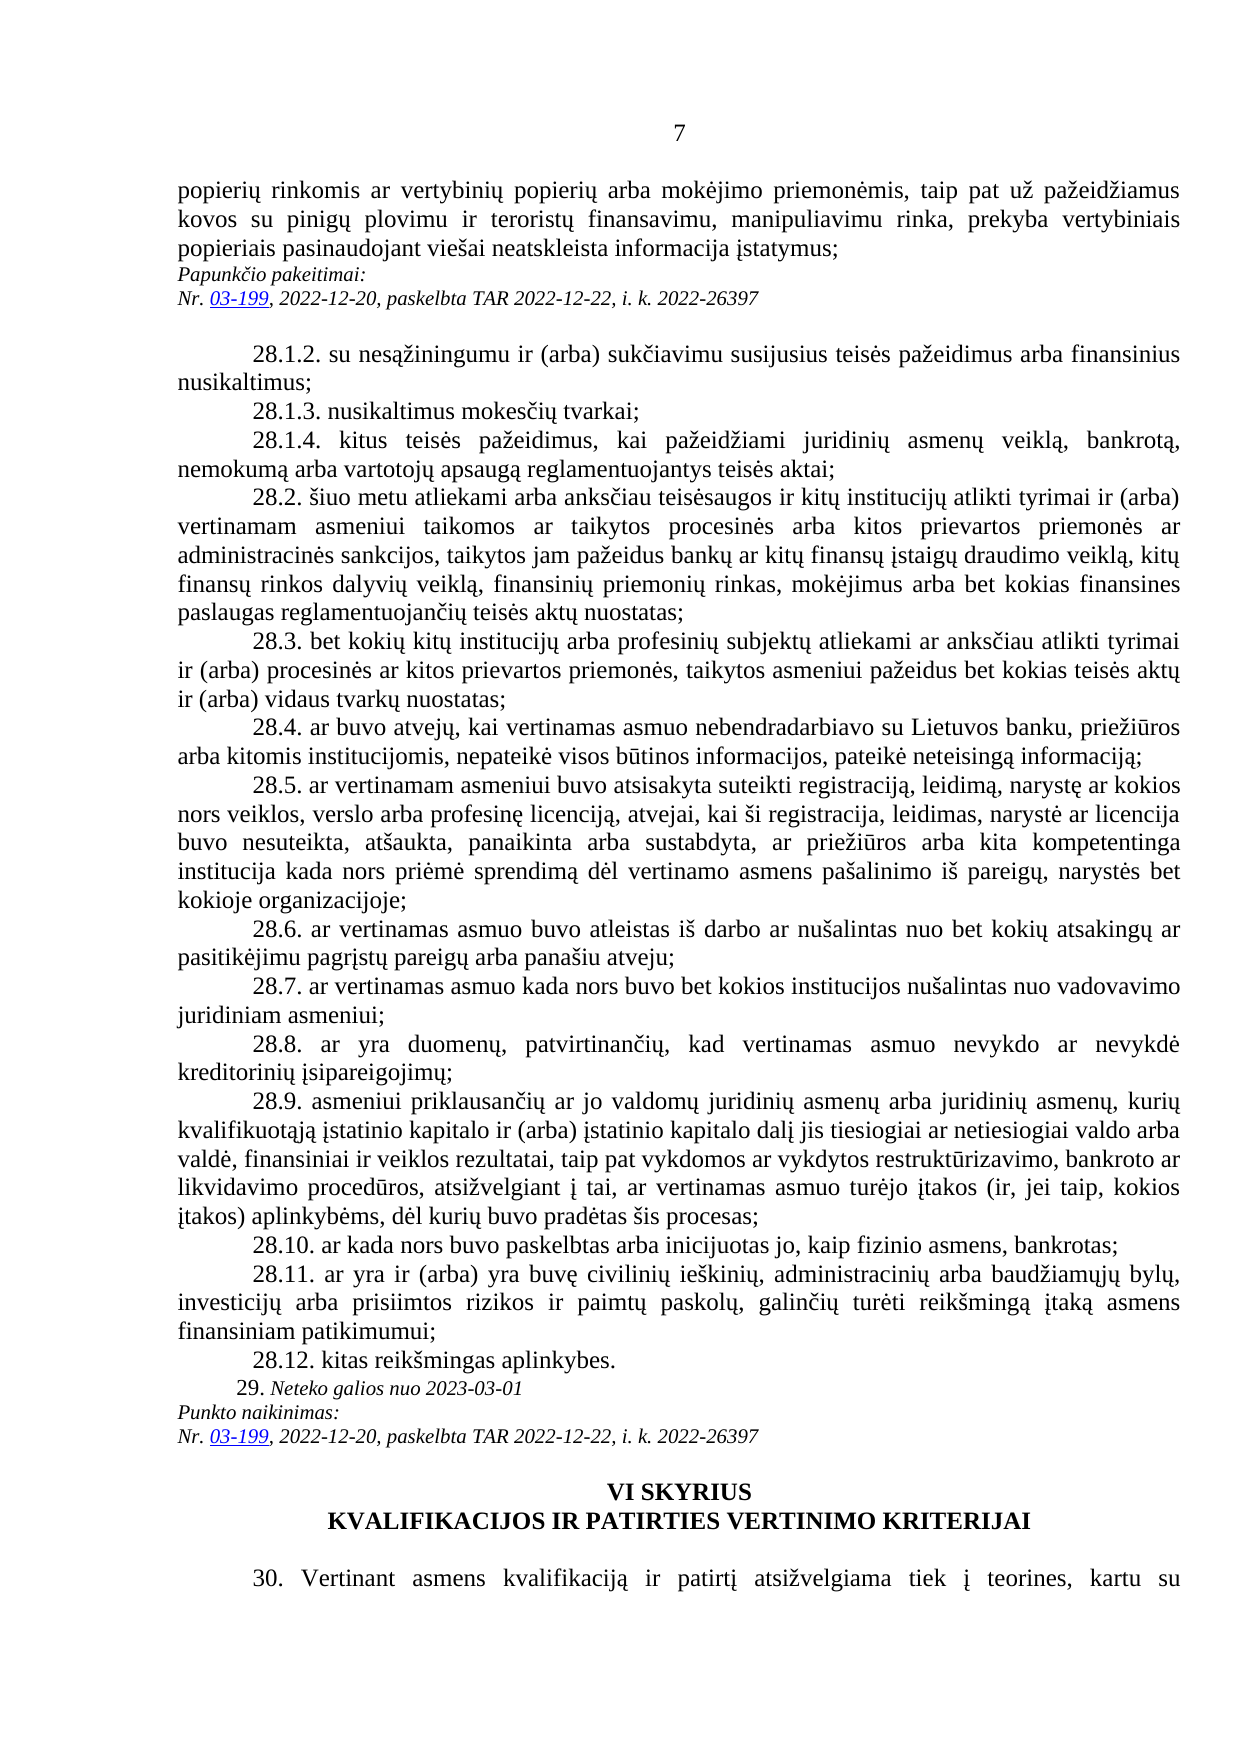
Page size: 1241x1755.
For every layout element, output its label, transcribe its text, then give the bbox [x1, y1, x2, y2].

text Nr. 03-199, 2022-12-20, paskelbta TAR 2022-12-22, i. k. 2022-26397 [177, 1424, 1181, 1448]
text Papunkčio pakeitimai: [177, 262, 1181, 286]
text 30. Vertinant asmens kvalifikaciją ir patirtį atsižvelgiama tiek į teorines, kartu su [177, 1563, 1181, 1592]
text 28.7. ar vertinamas asmuo kada nors buvo bet kokios institucijos nušalintas nuo vadovavimo juridiniam asmeniui; [177, 971, 1181, 1029]
text 29. Neteko galios nuo 2023-03-01 [177, 1374, 1181, 1400]
text VI SKYRIUS [177, 1477, 1181, 1506]
text 28.12. kitas reikšmingas aplinkybes. [177, 1345, 1181, 1374]
text Punkto naikinimas: [177, 1400, 1181, 1424]
text popierių rinkomis ar vertybinių popierių arba mokėjimo priemonėmis, taip pat už pažeidžiamus kovos su pinigų plovimu ir teroristų finansavimu, manipuliavimu rinka, prekyba vertybiniais popieriais pasinaudojant viešai neatskleista informacija įstatymus; [177, 176, 1181, 262]
text 28.11. ar yra ir (arba) yra buvę civilinių ieškinių, administracinių arba baudžiamųjų bylų, investicijų arba prisiimtos rizikos ir paimtų paskolų, galinčių turėti reikšmingą įtaką asmens finansiniam patikimumui; [177, 1259, 1181, 1345]
text 28.9. asmeniui priklausančių ar jo valdomų juridinių asmenų arba juridinių asmenų, kurių kvalifikuotąją įstatinio kapitalo ir (arba) įstatinio kapitalo dalį jis tiesiogiai ar netiesiogiai valdo arba valdė, finansiniai ir veiklos rezultatai, taip pat vykdomos ar vykdytos restruktūrizavimo, bankroto ar likvidavimo procedūros, atsižvelgiant į tai, ar vertinamas asmuo turėjo įtakos (ir, jei taip, kokios įtakos) aplinkybėms, dėl kurių buvo pradėtas šis procesas; [177, 1086, 1181, 1230]
text 28.6. ar vertinamas asmuo buvo atleistas iš darbo ar nušalintas nuo bet kokių atsakingų ar pasitikėjimu pagrįstų pareigų arba panašiu atveju; [177, 914, 1181, 971]
text KVALIFIKACIJOS IR PATIRTIES VERTINIMO KRITERIJAI [177, 1506, 1181, 1534]
text 28.2. šiuo metu atliekami arba anksčiau teisėsaugos ir kitų institucijų atlikti tyrimai ir (arba) vertinamam asmeniui taikomos ar taikytos procesinės arba kitos prievartos priemonės ar administracinės sankcijos, taikytos jam pažeidus bankų ar kitų finansų įstaigų draudimo veiklą, kitų finansų rinkos dalyvių veiklą, finansinių priemonių rinkas, mokėjimus arba bet kokias finansines paslaugas reglamentuojančių teisės aktų nuostatas; [177, 482, 1181, 626]
text 28.10. ar kada nors buvo paskelbtas arba inicijuotas jo, kaip fizinio asmens, bankrotas; [177, 1230, 1181, 1259]
text 28.1.3. nusikaltimus mokesčių tvarkai; [177, 396, 1181, 425]
text 28.4. ar buvo atvejų, kai vertinamas asmuo nebendradarbiavo su Lietuvos banku, priežiūros arba kitomis institucijomis, nepateikė visos būtinos informacijos, pateikė neteisingą informaciją; [177, 712, 1181, 770]
text 28.5. ar vertinamam asmeniui buvo atsisakyta suteikti registraciją, leidimą, narystę ar kokios nors veiklos, verslo arba profesinę licenciją, atvejai, kai ši registracija, leidimas, narystė ar licencija buvo nesuteikta, atšaukta, panaikinta arba sustabdyta, ar priežiūros arba kita kompetentinga institucija kada nors priėmė sprendimą dėl vertinamo asmens pašalinimo iš pareigų, narystės bet kokioje organizacijoje; [177, 770, 1181, 914]
text 28.8. ar yra duomenų, patvirtinančių, kad vertinamas asmuo nevykdo ar nevykdė kreditorinių įsipareigojimų; [177, 1029, 1181, 1086]
text Nr. 03-199, 2022-12-20, paskelbta TAR 2022-12-22, i. k. 2022-26397 [177, 286, 1181, 310]
text 28.1.4. kitus teisės pažeidimus, kai pažeidžiami juridinių asmenų veiklą, bankrotą, nemokumą arba vartotojų apsaugą reglamentuojantys teisės aktai; [177, 425, 1181, 482]
text 28.1.2. su nesąžiningumu ir (arba) sukčiavimu susijusius teisės pažeidimus arba finansinius nusikaltimus; [177, 339, 1181, 396]
text 28.3. bet kokių kitų institucijų arba profesinių subjektų atliekami ar anksčiau atlikti tyrimai ir (arba) procesinės ar kitos prievartos priemonės, taikytos asmeniui pažeidus bet kokias teisės aktų ir (arba) vidaus tvarkų nuostatas; [177, 626, 1181, 712]
